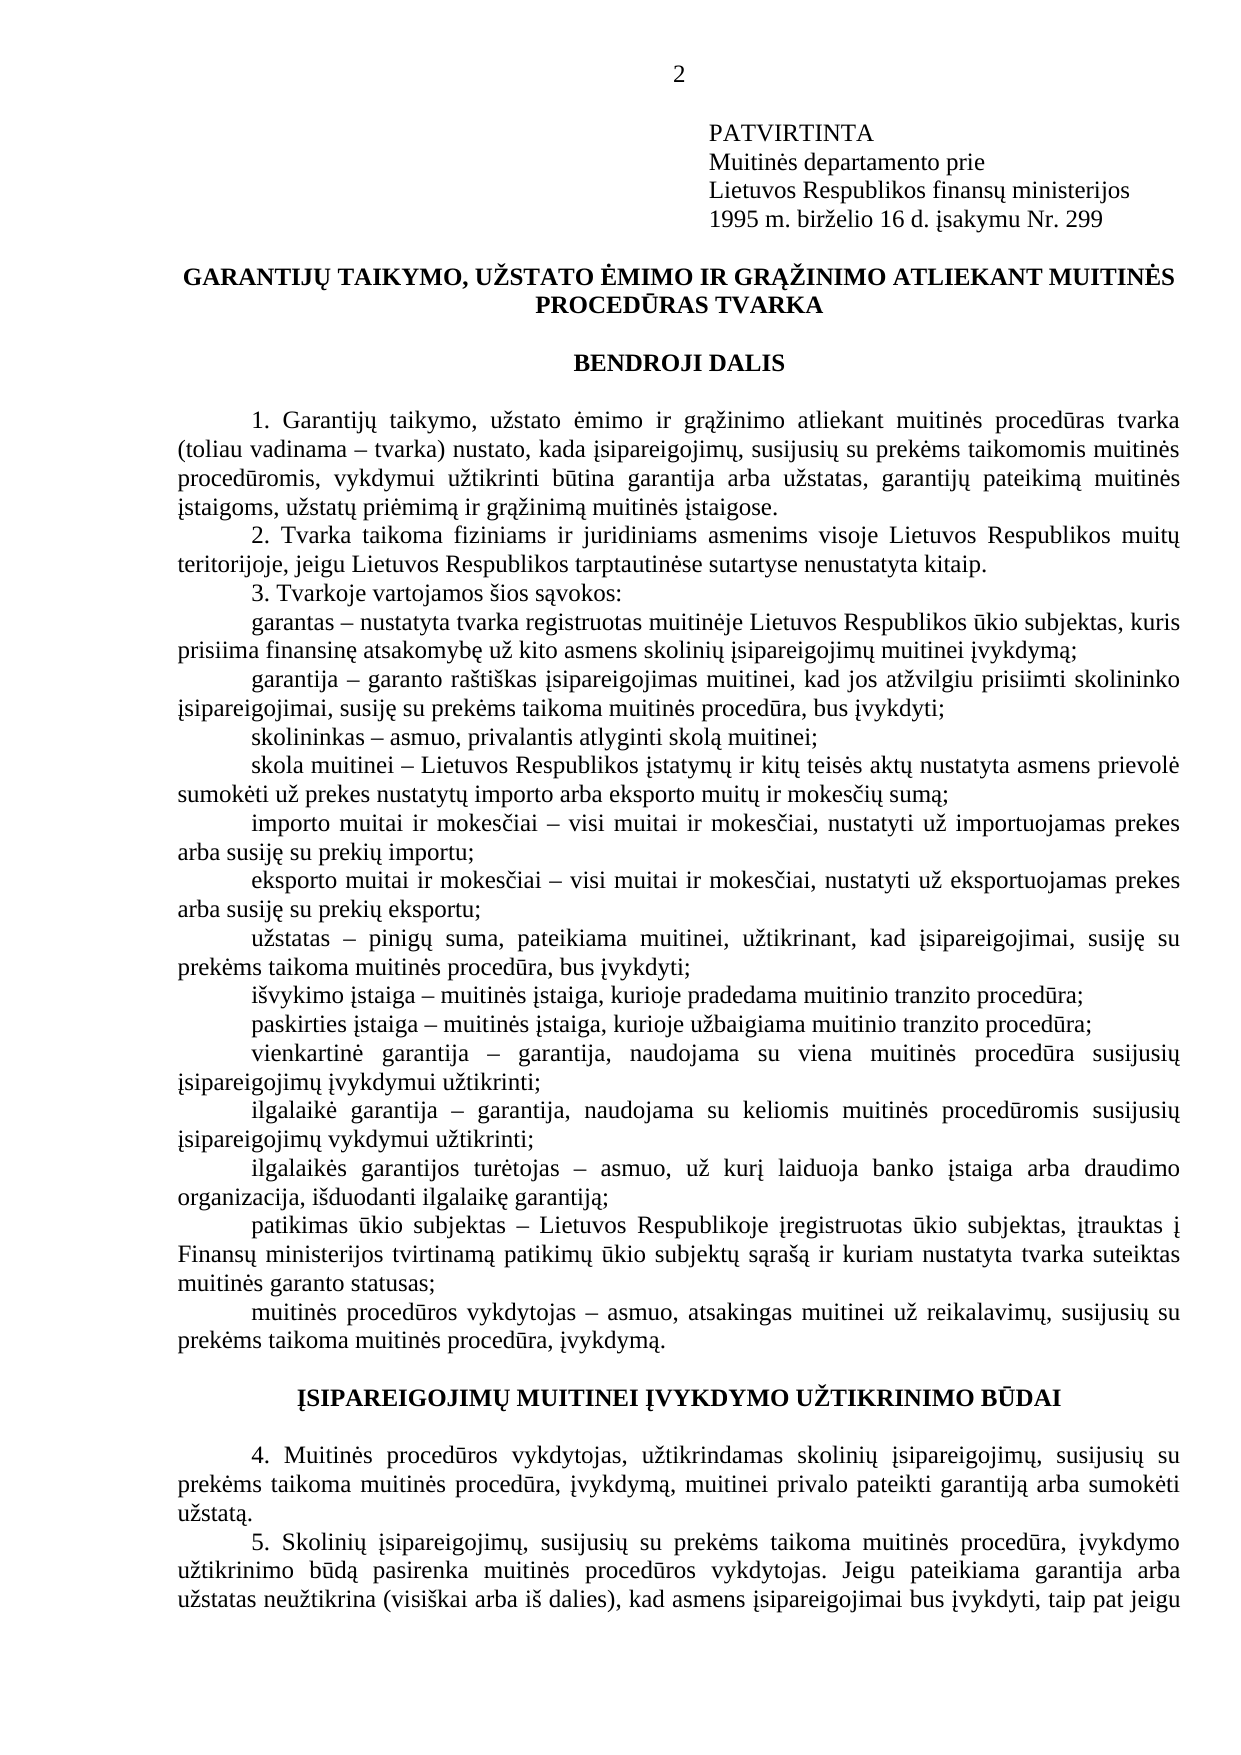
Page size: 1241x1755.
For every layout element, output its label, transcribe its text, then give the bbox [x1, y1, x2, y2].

text 4. Muitinės procedūros vykdytojas, užtikrindamas skolinių įsipareigojimų, susijusių su prekėms taikoma muitinės procedūra, įvykdymą, muitinei privalo pateikti garantiją arba sumokėti užstatą. [177, 1441, 1181, 1527]
text išvykimo įstaiga – muitinės įstaiga, kurioje pradedama muitinio tranzito procedūra; [177, 981, 1181, 1009]
text ĮSIPAREIGOJIMŲ MUITINEI ĮVYKDYMO UŽTIKRINIMO BŪDAI [177, 1383, 1181, 1412]
text užstatas – pinigų suma, pateikiama muitinei, užtikrinant, kad įsipareigojimai, susiję su prekėms taikoma muitinės procedūra, bus įvykdyti; [177, 923, 1181, 981]
text garantas – nustatyta tvarka registruotas muitinėje Lietuvos Respublikos ūkio subjektas, kuris prisiima finansinę atsakomybę už kito asmens skolinių įsipareigojimų muitinei įvykdymą; [177, 607, 1181, 664]
text ilgalaikė garantija – garantija, naudojama su keliomis muitinės procedūromis susijusių įsipareigojimų vykdymui užtikrinti; [177, 1096, 1181, 1153]
text 1995 m. birželio 16 d. įsakymu Nr. 299 [177, 204, 1181, 233]
text importo muitai ir mokesčiai – visi muitai ir mokesčiai, nustatyti už importuojamas prekes arba susiję su prekių importu; [177, 808, 1181, 866]
text 3. Tvarkoje vartojamos šios sąvokos: [177, 578, 1181, 607]
text 5. Skolinių įsipareigojimų, susijusių su prekėms taikoma muitinės procedūra, įvykdymo užtikrinimo būdą pasirenka muitinės procedūros vykdytojas. Jeigu pateikiama garantija arba užstatas neužtikrina (visiškai arba iš dalies), kad asmens įsipareigojimai bus įvykdyti, taip pat jeigu [177, 1527, 1181, 1613]
text ilgalaikės garantijos turėtojas – asmuo, už kurį laiduoja banko įstaiga arba draudimo organizacija, išduodanti ilgalaikę garantiją; [177, 1153, 1181, 1211]
text paskirties įstaiga – muitinės įstaiga, kurioje užbaigiama muitinio tranzito procedūra; [177, 1009, 1181, 1038]
text Lietuvos Respublikos finansų ministerijos [177, 176, 1181, 204]
text 2. Tvarka taikoma fiziniams ir juridiniams asmenims visoje Lietuvos Respublikos muitų teritorijoje, jeigu Lietuvos Respublikos tarptautinėse sutartyse nenustatyta kitaip. [177, 521, 1181, 578]
text muitinės procedūros vykdytojas – asmuo, atsakingas muitinei už reikalavimų, susijusių su prekėms taikoma muitinės procedūra, įvykdymą. [177, 1297, 1181, 1354]
text eksporto muitai ir mokesčiai – visi muitai ir mokesčiai, nustatyti už eksportuojamas prekes arba susiję su prekių eksportu; [177, 866, 1181, 923]
text garantija – garanto raštiškas įsipareigojimas muitinei, kad jos atžvilgiu prisiimti skolininko įsipareigojimai, susiję su prekėms taikoma muitinės procedūra, bus įvykdyti; [177, 664, 1181, 722]
text PATVIRTINTA [709, 118, 1181, 147]
text patikimas ūkio subjektas – Lietuvos Respublikoje įregistruotas ūkio subjektas, įtrauktas į Finansų ministerijos tvirtinamą patikimų ūkio subjektų sąrašą ir kuriam nustatyta tvarka suteiktas muitinės garanto statusas; [177, 1211, 1181, 1297]
text GARANTIJŲ TAIKYMO, UŽSTATO ĖMIMO IR GRĄŽINIMO ATLIEKANT MUITINĖS PROCEDŪRAS TVARKA [177, 262, 1181, 319]
text BENDROJI DALIS [177, 348, 1181, 377]
text vienkartinė garantija – garantija, naudojama su viena muitinės procedūra susijusių įsipareigojimų įvykdymui užtikrinti; [177, 1038, 1181, 1096]
text 1. Garantijų taikymo, užstato ėmimo ir grąžinimo atliekant muitinės procedūras tvarka (toliau vadinama – tvarka) nustato, kada įsipareigojimų, susijusių su prekėms taikomomis muitinės procedūromis, vykdymui užtikrinti būtina garantija arba užstatas, garantijų pateikimą muitinės įstaigoms, užstatų priėmimą ir grąžinimą muitinės įstaigose. [177, 406, 1181, 521]
text skola muitinei – Lietuvos Respublikos įstatymų ir kitų teisės aktų nustatyta asmens prievolė sumokėti už prekes nustatytų importo arba eksporto muitų ir mokesčių sumą; [177, 751, 1181, 808]
text Muitinės departamento prie [177, 147, 1181, 176]
text skolininkas – asmuo, privalantis atlyginti skolą muitinei; [177, 722, 1181, 751]
